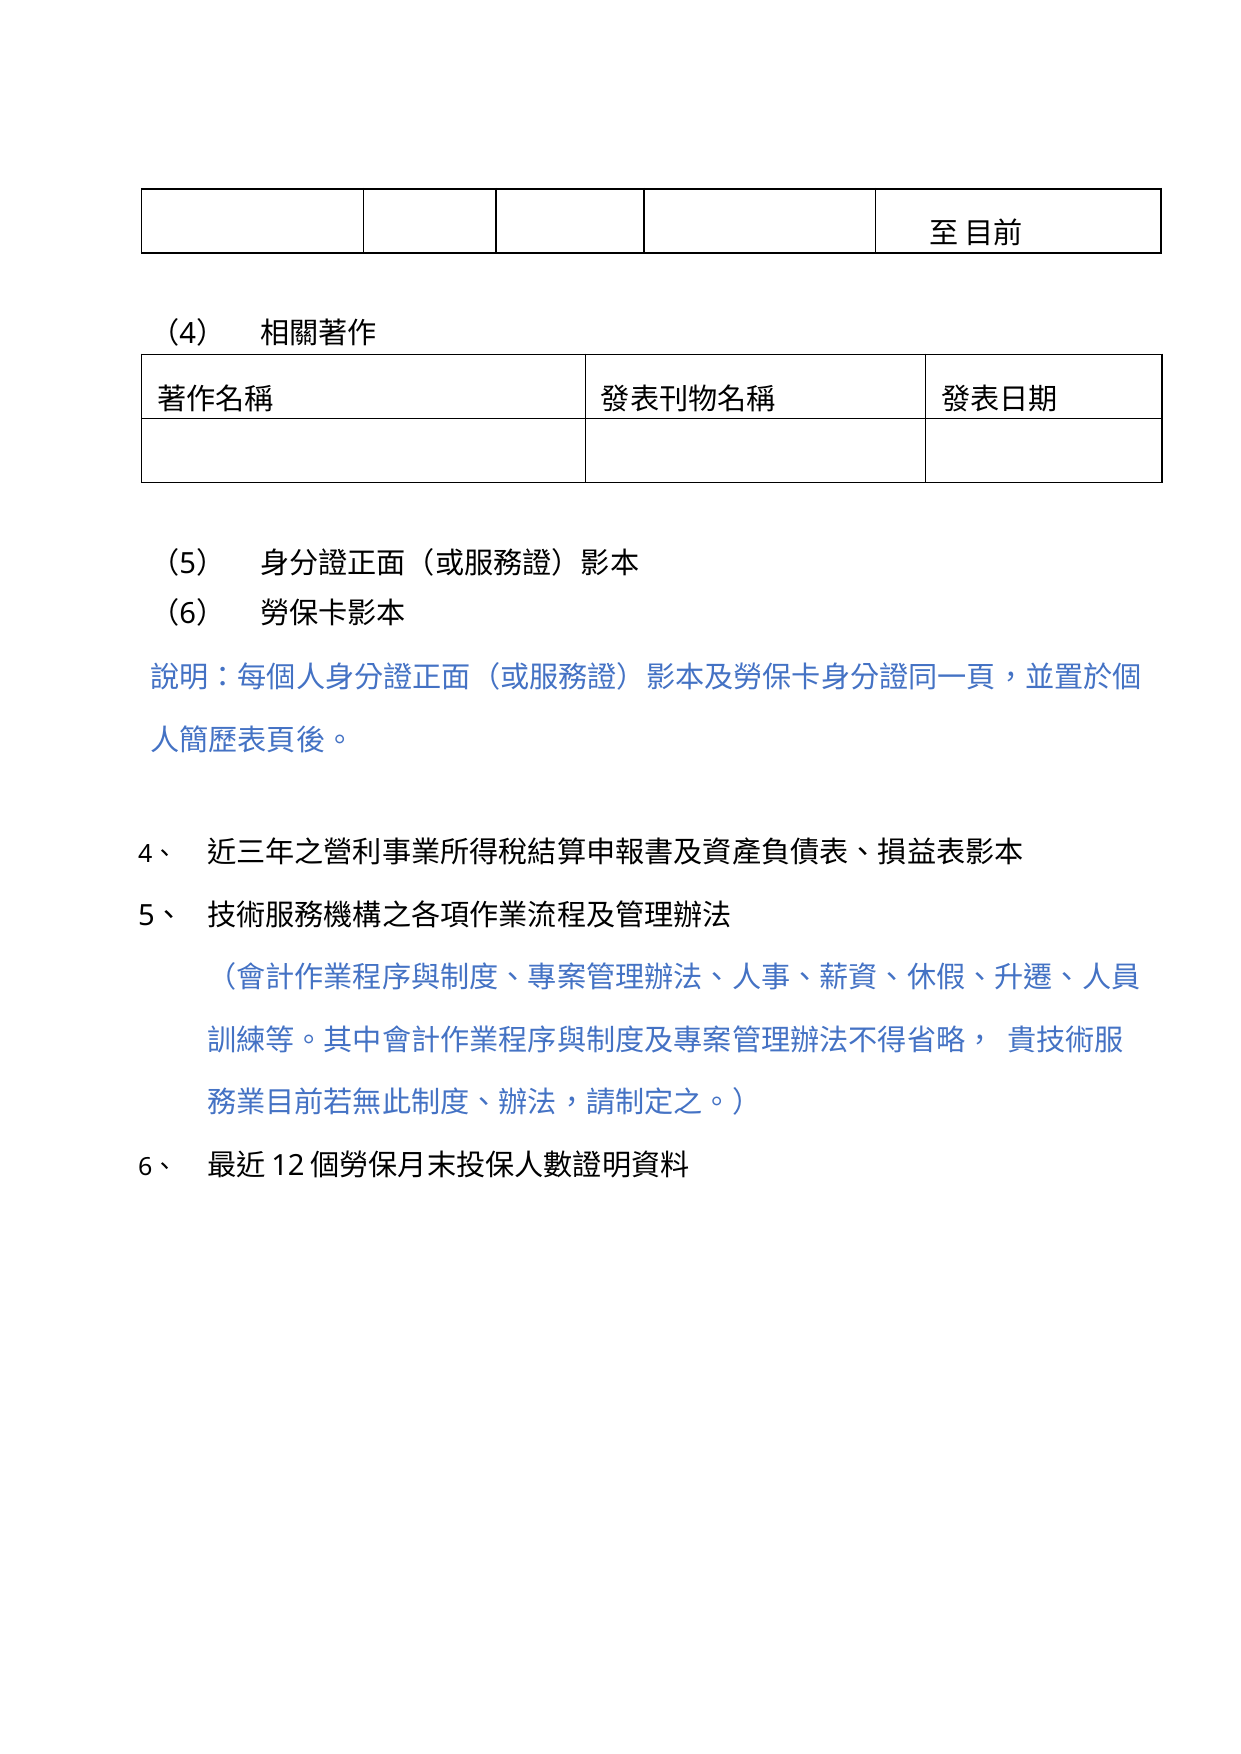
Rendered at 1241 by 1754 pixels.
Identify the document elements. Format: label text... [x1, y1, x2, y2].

table_cell [926, 419, 1161, 482]
table_cell [142, 190, 363, 252]
table_header 發表日期 [926, 355, 1161, 418]
table_cell 至 目前 [876, 190, 1160, 252]
list 最近12個勞保月末投保人數證明資料 [138, 1121, 1152, 1183]
list 身分證正面（或服務證）影本 [150, 533, 1152, 583]
text 說明：每個人身分證正面（或服務證）影本及勞保卡身分證同一頁，並置於個人簡歷表頁後。 [150, 633, 1152, 758]
table_cell [645, 190, 875, 252]
table_cell [497, 190, 643, 252]
table_header 著作名稱 [142, 355, 585, 418]
table_cell [142, 419, 585, 482]
list 相關著作 [150, 303, 1152, 353]
list 技術服務機構之各項作業流程及管理辦法 [138, 871, 1152, 933]
table_cell [586, 419, 925, 482]
text （會計作業程序與制度、專案管理辦法、人事、薪資、休假、升遷、人員訓練等。其中會計作業程序與制度及專案管理辦法不得省略， 貴技術服務業目前若無此制度、辦法，請制定之。） [207, 933, 1152, 1121]
table_cell [364, 190, 495, 252]
list 近三年之營利事業所得稅結算申報書及資產負債表、損益表影本 [138, 808, 1152, 871]
table_header 發表刊物名稱 [586, 355, 925, 418]
list 勞保卡影本 [150, 583, 1152, 633]
